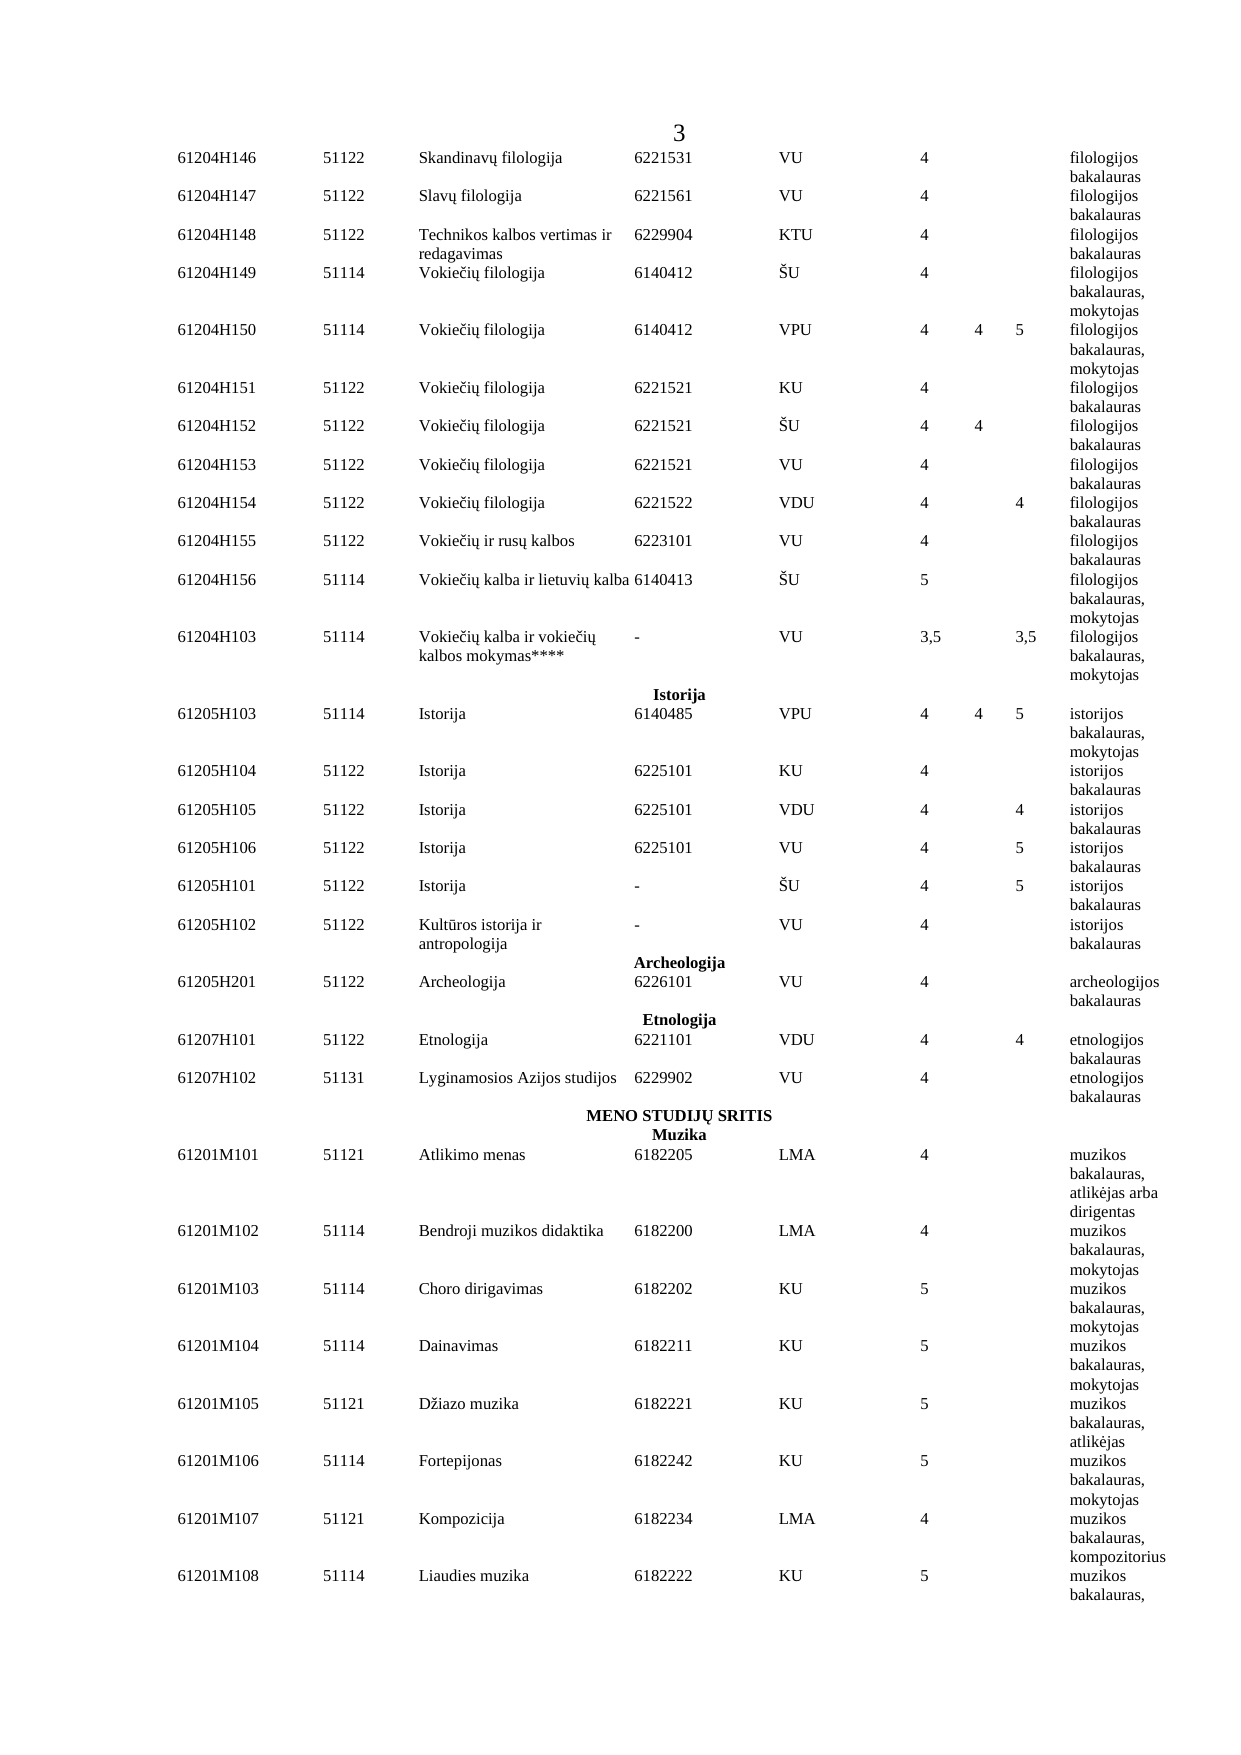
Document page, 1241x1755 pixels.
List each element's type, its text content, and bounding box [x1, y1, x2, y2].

table_cell [974, 1068, 1015, 1106]
table_cell 61201M102 [177, 1221, 323, 1278]
table_cell 6221521 [634, 378, 778, 416]
table_cell 5 [920, 1394, 974, 1451]
table_cell 61201M107 [177, 1509, 323, 1566]
table_cell 51122 [323, 454, 418, 493]
table_cell 6182242 [634, 1451, 778, 1508]
table_cell [974, 799, 1015, 838]
table_cell [1015, 1394, 1069, 1451]
table_cell VU [779, 627, 920, 684]
table_cell 6229904 [634, 224, 778, 263]
table_cell Kompozicija [419, 1509, 634, 1566]
table_cell 6182221 [634, 1394, 778, 1451]
table_cell 4 [920, 320, 974, 378]
table_cell 61204H148 [177, 224, 323, 263]
table_cell 51122 [323, 378, 418, 416]
table_cell [1015, 761, 1069, 799]
table_cell 4 [920, 914, 974, 953]
table_cell filologijos bakalauras [1070, 378, 1181, 416]
table_cell 6226101 [634, 972, 778, 1010]
table_cell muzikos bakalauras, mokytojas [1070, 1336, 1181, 1393]
table_cell [974, 1336, 1015, 1393]
table_cell 5 [920, 569, 974, 627]
table_cell istorijos bakalauras, mokytojas [1070, 704, 1181, 761]
table_cell 61207H101 [177, 1029, 323, 1068]
table_cell 61204H103 [177, 627, 323, 684]
table_cell Archeologija [419, 972, 634, 1010]
table_cell 4 [1015, 493, 1069, 531]
table_cell 6229902 [634, 1068, 778, 1106]
table_cell filologijos bakalauras [1070, 186, 1181, 224]
table_cell 61204H147 [177, 186, 323, 224]
table_cell VU [779, 186, 920, 224]
table_cell LMA [779, 1144, 920, 1221]
table_cell 6182205 [634, 1144, 778, 1221]
table_cell istorijos bakalauras [1070, 799, 1181, 838]
table_cell 61201M103 [177, 1279, 323, 1336]
table_cell KTU [779, 224, 920, 263]
table_cell 6221561 [634, 186, 778, 224]
table_cell 51122 [323, 493, 418, 531]
table_cell 51114 [323, 569, 418, 627]
table_cell 61205H106 [177, 838, 323, 876]
table_cell 61204H152 [177, 416, 323, 454]
table_cell Fortepijonas [419, 1451, 634, 1508]
table_cell Skandinavų filologija [419, 148, 634, 186]
table_cell 4 [920, 148, 974, 186]
table_cell 61205H104 [177, 761, 323, 799]
table_cell VDU [779, 1029, 920, 1068]
table_cell 61205H102 [177, 914, 323, 953]
table_cell [974, 263, 1015, 320]
table_cell ŠU [779, 263, 920, 320]
table_cell [1015, 224, 1069, 263]
table_cell [974, 1144, 1015, 1221]
table_cell 5 [1015, 704, 1069, 761]
table_cell [1015, 454, 1069, 493]
table_cell [1015, 263, 1069, 320]
table_cell istorijos bakalauras [1070, 876, 1181, 914]
table_cell filologijos bakalauras [1070, 148, 1181, 186]
table_cell Etnologija [177, 1010, 1181, 1029]
table_cell etnologijos bakalauras [1070, 1029, 1181, 1068]
table_cell filologijos bakalauras [1070, 493, 1181, 531]
table_cell 6140413 [634, 569, 778, 627]
table_cell LMA [779, 1221, 920, 1278]
table_cell 5 [920, 1566, 974, 1604]
table_cell VDU [779, 799, 920, 838]
table_cell [1015, 148, 1069, 186]
table_cell 61201M101 [177, 1144, 323, 1221]
table_cell 51131 [323, 1068, 418, 1106]
table_cell 61205H201 [177, 972, 323, 1010]
table_cell Slavų filologija [419, 186, 634, 224]
table_cell 61204H151 [177, 378, 323, 416]
table_cell LMA [779, 1509, 920, 1566]
table_cell 4 [920, 454, 974, 493]
table_cell Dainavimas [419, 1336, 634, 1393]
table_cell [1015, 1509, 1069, 1566]
table_cell 4 [974, 416, 1015, 454]
table_cell 4 [920, 1509, 974, 1566]
table_cell 51114 [323, 1221, 418, 1278]
table_cell [974, 531, 1015, 569]
table_cell 51121 [323, 1144, 418, 1221]
table_cell 51114 [323, 1336, 418, 1393]
table_cell 4 [1015, 1029, 1069, 1068]
table_cell muzikos bakalauras, atlikėjas arba dirigentas [1070, 1144, 1181, 1221]
table_cell 6182211 [634, 1336, 778, 1393]
table_cell [1015, 1279, 1069, 1336]
table_cell VU [779, 838, 920, 876]
table_cell 4 [974, 320, 1015, 378]
table_cell [974, 1394, 1015, 1451]
table_cell [974, 224, 1015, 263]
table_cell filologijos bakalauras, mokytojas [1070, 320, 1181, 378]
table_cell Muzika [177, 1125, 1181, 1144]
table_cell KU [779, 1394, 920, 1451]
table_cell 61204H149 [177, 263, 323, 320]
table_cell [1015, 1451, 1069, 1508]
table_cell 5 [920, 1336, 974, 1393]
table_cell 4 [920, 1029, 974, 1068]
table_cell 61207H102 [177, 1068, 323, 1106]
table_cell 4 [920, 493, 974, 531]
table_cell 6140485 [634, 704, 778, 761]
table_cell 61204H146 [177, 148, 323, 186]
table_cell [974, 1566, 1015, 1604]
table_cell istorijos bakalauras [1070, 838, 1181, 876]
table_cell KU [779, 1336, 920, 1393]
table_cell - [634, 627, 778, 684]
table_cell [974, 1451, 1015, 1508]
table_cell 61204H154 [177, 493, 323, 531]
table_cell Vokiečių filologija [419, 454, 634, 493]
table_cell [974, 493, 1015, 531]
table_cell KU [779, 1279, 920, 1336]
table_cell muzikos bakalauras, kompozitorius [1070, 1509, 1181, 1566]
table_cell 51122 [323, 1029, 418, 1068]
table_cell [974, 569, 1015, 627]
table_cell VU [779, 148, 920, 186]
table_cell [974, 186, 1015, 224]
table_cell KU [779, 378, 920, 416]
table_cell 5 [920, 1279, 974, 1336]
table_cell 51122 [323, 799, 418, 838]
table_cell 51122 [323, 972, 418, 1010]
table_cell 6140412 [634, 320, 778, 378]
table_cell Bendroji muzikos didaktika [419, 1221, 634, 1278]
table_cell [1015, 569, 1069, 627]
table_cell VPU [779, 704, 920, 761]
table_cell 3,5 [920, 627, 974, 684]
table_cell - [634, 914, 778, 953]
table_cell VU [779, 914, 920, 953]
table_cell 6221531 [634, 148, 778, 186]
table_cell 61201M106 [177, 1451, 323, 1508]
table_cell Istorija [419, 799, 634, 838]
table_cell muzikos bakalauras, mokytojas [1070, 1451, 1181, 1508]
table_cell [1015, 972, 1069, 1010]
table_cell 4 [920, 224, 974, 263]
table_cell KU [779, 1566, 920, 1604]
table_cell VU [779, 531, 920, 569]
table_cell VU [779, 454, 920, 493]
table_cell [974, 454, 1015, 493]
table_cell 4 [920, 1144, 974, 1221]
table_cell 51122 [323, 838, 418, 876]
table_cell Vokiečių filologija [419, 320, 634, 378]
table_cell 51122 [323, 531, 418, 569]
table_cell 4 [1015, 799, 1069, 838]
table_cell filologijos bakalauras [1070, 416, 1181, 454]
table_cell Džiazo muzika [419, 1394, 634, 1451]
table_cell 51122 [323, 876, 418, 914]
table_cell 4 [920, 799, 974, 838]
table_cell [974, 914, 1015, 953]
table_cell 5 [1015, 320, 1069, 378]
table_cell 4 [920, 761, 974, 799]
table_cell [974, 627, 1015, 684]
table_cell 61204H156 [177, 569, 323, 627]
table_cell etnologijos bakalauras [1070, 1068, 1181, 1106]
table_cell 4 [920, 704, 974, 761]
table_cell istorijos bakalauras [1070, 914, 1181, 953]
table_cell 4 [920, 186, 974, 224]
table_cell [1015, 531, 1069, 569]
table_cell Lyginamosios Azijos studijos [419, 1068, 634, 1106]
table_cell [1015, 1566, 1069, 1604]
table_cell filologijos bakalauras [1070, 224, 1181, 263]
table_cell 61205H103 [177, 704, 323, 761]
table_cell 51114 [323, 320, 418, 378]
table_cell Etnologija [419, 1029, 634, 1068]
table_cell KU [779, 1451, 920, 1508]
table_cell 4 [920, 1068, 974, 1106]
table_cell 6182200 [634, 1221, 778, 1278]
table_cell [1015, 1221, 1069, 1278]
table_cell 6225101 [634, 799, 778, 838]
table_cell 61205H101 [177, 876, 323, 914]
table_cell 6140412 [634, 263, 778, 320]
table_cell 6221521 [634, 416, 778, 454]
table_cell KU [779, 761, 920, 799]
table_cell Istorija [419, 838, 634, 876]
table_cell 4 [920, 876, 974, 914]
table_cell 51122 [323, 761, 418, 799]
table_cell VU [779, 972, 920, 1010]
table_cell 51122 [323, 914, 418, 953]
table_cell Istorija [177, 684, 1181, 703]
table_cell [974, 972, 1015, 1010]
table_cell Choro dirigavimas [419, 1279, 634, 1336]
table_cell 61204H153 [177, 454, 323, 493]
table_cell 51114 [323, 263, 418, 320]
table_cell 6182202 [634, 1279, 778, 1336]
table_cell [1015, 1336, 1069, 1393]
table_cell filologijos bakalauras [1070, 531, 1181, 569]
table_cell [974, 1029, 1015, 1068]
table_cell filologijos bakalauras, mokytojas [1070, 569, 1181, 627]
table_cell Vokiečių filologija [419, 263, 634, 320]
table_cell 51122 [323, 186, 418, 224]
table_cell 51122 [323, 148, 418, 186]
table_cell [1015, 914, 1069, 953]
table_cell 4 [920, 1221, 974, 1278]
table_cell istorijos bakalauras [1070, 761, 1181, 799]
table_cell ŠU [779, 569, 920, 627]
table_cell 4 [920, 378, 974, 416]
table_cell 61205H105 [177, 799, 323, 838]
table_cell 61201M104 [177, 1336, 323, 1393]
table_cell VDU [779, 493, 920, 531]
table_cell 6182222 [634, 1566, 778, 1604]
table_cell [1015, 1144, 1069, 1221]
table_cell Vokiečių filologija [419, 416, 634, 454]
table_cell filologijos bakalauras [1070, 454, 1181, 493]
table_cell 61204H150 [177, 320, 323, 378]
table_cell Vokiečių filologija [419, 493, 634, 531]
table_cell ŠU [779, 416, 920, 454]
table_cell [974, 761, 1015, 799]
table_cell 6223101 [634, 531, 778, 569]
table_cell Istorija [419, 876, 634, 914]
table_cell Technikos kalbos vertimas ir redagavimas [419, 224, 634, 263]
table_cell VPU [779, 320, 920, 378]
table_cell 4 [920, 838, 974, 876]
table_cell 51121 [323, 1394, 418, 1451]
table_cell - [634, 876, 778, 914]
table_cell muzikos bakalauras, [1070, 1566, 1181, 1604]
table_cell 4 [920, 416, 974, 454]
table_cell 51122 [323, 224, 418, 263]
table_cell 3,5 [1015, 627, 1069, 684]
table_cell 4 [920, 972, 974, 1010]
table_cell [1015, 186, 1069, 224]
table_cell [1015, 1068, 1069, 1106]
table_cell [1015, 416, 1069, 454]
table_cell 51122 [323, 416, 418, 454]
table_cell 51114 [323, 1451, 418, 1508]
table_cell Vokiečių filologija [419, 378, 634, 416]
table_cell Kultūros istorija ir antropologija [419, 914, 634, 953]
table_cell 4 [920, 263, 974, 320]
table_cell 6225101 [634, 761, 778, 799]
table_cell 5 [920, 1451, 974, 1508]
table_cell 6182234 [634, 1509, 778, 1566]
table_cell [974, 148, 1015, 186]
table_cell filologijos bakalauras, mokytojas [1070, 263, 1181, 320]
table_cell 4 [920, 531, 974, 569]
table_cell 6225101 [634, 838, 778, 876]
table_cell [974, 378, 1015, 416]
table_cell Vokiečių ir rusų kalbos [419, 531, 634, 569]
table_cell 51114 [323, 704, 418, 761]
table_cell 61204H155 [177, 531, 323, 569]
table_cell Atlikimo menas [419, 1144, 634, 1221]
table_cell muzikos bakalauras, mokytojas [1070, 1221, 1181, 1278]
table_cell 6221101 [634, 1029, 778, 1068]
table_cell 51114 [323, 1566, 418, 1604]
table_cell [974, 838, 1015, 876]
table_cell Liaudies muzika [419, 1566, 634, 1604]
table_cell Istorija [419, 704, 634, 761]
table_cell [974, 1279, 1015, 1336]
table_cell Vokiečių kalba ir vokiečių kalbos mokymas**** [419, 627, 634, 684]
table_cell 5 [1015, 838, 1069, 876]
table_cell 61201M108 [177, 1566, 323, 1604]
table_cell 6221521 [634, 454, 778, 493]
table_cell MENO STUDIJŲ SRITIS [177, 1106, 1181, 1125]
table_cell Archeologija [177, 953, 1181, 972]
table_cell [1015, 378, 1069, 416]
table_cell archeologijos bakalauras [1070, 972, 1181, 1010]
table_cell 51114 [323, 1279, 418, 1336]
table_cell muzikos bakalauras, atlikėjas [1070, 1394, 1181, 1451]
table_cell Vokiečių kalba ir lietuvių kalba [419, 569, 634, 627]
table_cell ŠU [779, 876, 920, 914]
table_cell 61201M105 [177, 1394, 323, 1451]
table_cell 5 [1015, 876, 1069, 914]
table_cell [974, 1509, 1015, 1566]
table_cell filologijos bakalauras, mokytojas [1070, 627, 1181, 684]
table_cell 6221522 [634, 493, 778, 531]
table_cell Istorija [419, 761, 634, 799]
table_cell 51114 [323, 627, 418, 684]
table_cell VU [779, 1068, 920, 1106]
table_cell muzikos bakalauras, mokytojas [1070, 1279, 1181, 1336]
table_cell 51121 [323, 1509, 418, 1566]
table_cell [974, 1221, 1015, 1278]
table_cell [974, 876, 1015, 914]
table_cell 4 [974, 704, 1015, 761]
